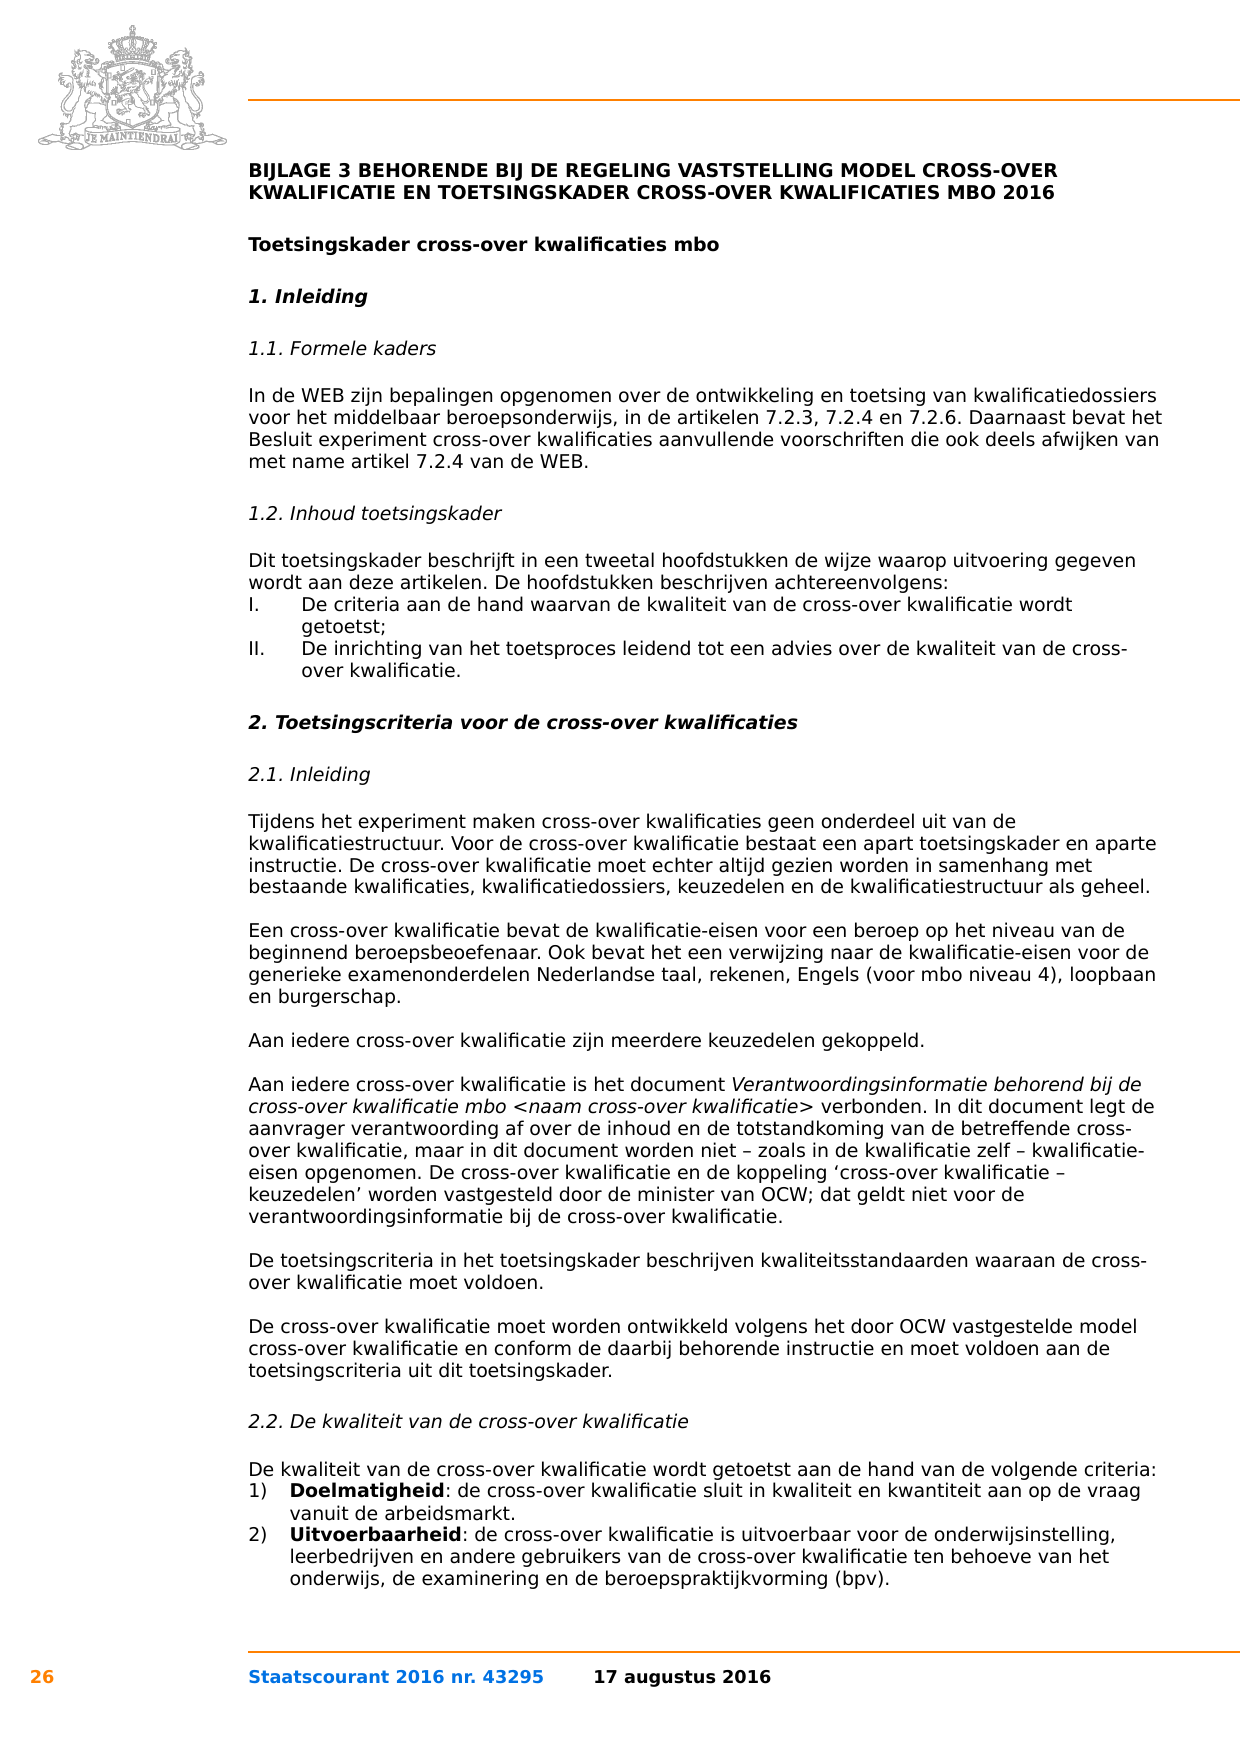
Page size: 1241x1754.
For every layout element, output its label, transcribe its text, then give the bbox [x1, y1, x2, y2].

text Een cross-over kwalificatie bevat de kwalificatie-eisen voor een beroep op het niveau van de beginnend beroepsbeoefenaar. Ook bevat het een verwijzing naar de kwalificatie-eisen voor de generieke examenonderdelen Nederlandse taal, rekenen, Engels (voor mbo niveau 4), loopbaan en burgerschap. [248, 920, 1163, 1008]
subtitle BIJLAGE 3 BEHORENDE BIJ DE REGELING VASTSTELLING MODEL CROSS-OVER KWALIFICATIE EN TOETSINGSKADER CROSS-OVER KWALIFICATIES MBO 2016 [248, 160, 1163, 204]
subtitle Toetsingskader cross-over kwalificaties mbo [248, 234, 1163, 256]
text Aan iedere cross-over kwalificatie zijn meerdere keuzedelen gekoppeld. [248, 1030, 1163, 1052]
text De cross-over kwalificatie moet worden ontwikkeld volgens het door OCW vastgestelde model cross-over kwalificatie en conform de daarbij behorende instructie en moet voldoen aan de toetsingscriteria uit dit toetsingskader. [248, 1316, 1163, 1381]
text 2) Uitvoerbaarheid: de cross-over kwalificatie is uitvoerbaar voor de onderwijsinstelling, leerbedrijven en andere gebruikers van de cross-over kwalificatie ten behoeve van het onderwijs, de examinering en de beroepspraktijkvorming (bpv). [248, 1524, 1163, 1590]
subtitle 2. Toetsingscriteria voor de cross-over kwalificaties [248, 712, 1163, 733]
subtitle 1.2. Inhoud toetsingskader [248, 503, 1163, 525]
text 1) Doelmatigheid: de cross-over kwalificatie sluit in kwaliteit en kwantiteit aan op de vraag vanuit de arbeidsmarkt. [248, 1480, 1163, 1524]
text Dit toetsingskader beschrijft in een tweetal hoofdstukken de wijze waarop uitvoering gegeven wordt aan deze artikelen. De hoofdstukken beschrijven achtereenvolgens: [248, 550, 1163, 594]
subtitle 1. Inleiding [248, 286, 1163, 308]
picture [38, 25, 227, 150]
text Tijdens het experiment maken cross-over kwalificaties geen onderdeel uit van de kwalificatiestructuur. Voor de cross-over kwalificatie bestaat een apart toetsingskader en aparte instructie. De cross-over kwalificatie moet echter altijd gezien worden in samenhang met bestaande kwalificaties, kwalificatiedossiers, keuzedelen en de kwalificatiestructuur als geheel. [248, 811, 1163, 898]
subtitle 1.1. Formele kaders [248, 338, 1163, 360]
subtitle 2.2. De kwaliteit van de cross-over kwalificatie [248, 1411, 1163, 1433]
text In de WEB zijn bepalingen opgenomen over de ontwikkeling en toetsing van kwalificatiedossiers voor het middelbaar beroepsonderwijs, in de artikelen 7.2.3, 7.2.4 en 7.2.6. Daarnaast bevat het Besluit experiment cross-over kwalificaties aanvullende voorschriften die ook deels afwijken van met name artikel 7.2.4 van de WEB. [248, 385, 1163, 473]
text De kwaliteit van de cross-over kwalificatie wordt getoetst aan de hand van de volgende criteria: [248, 1458, 1163, 1480]
text Aan iedere cross-over kwalificatie is het document Verantwoordingsinformatie behorend bij de cross-over kwalificatie mbo <naam cross-over kwalificatie> verbonden. In dit document legt de aanvrager verantwoording af over de inhoud en de totstandkoming van de betreffende cross-over kwalificatie, maar in dit document worden niet – zoals in de kwalificatie zelf – kwalificatie-eisen opgenomen. De cross-over kwalificatie en de koppeling ‘cross-over kwalificatie – keuzedelen’ worden vastgesteld door de minister van OCW; dat geldt niet voor de verantwoordingsinformatie bij de cross-over kwalificatie. [248, 1074, 1163, 1228]
text II. De inrichting van het toetsproces leidend tot een advies over de kwaliteit van de cross-over kwalificatie. [248, 638, 1163, 682]
text De toetsingscriteria in het toetsingskader beschrijven kwaliteitsstandaarden waaraan de cross-over kwalificatie moet voldoen. [248, 1250, 1163, 1294]
subtitle 2.1. Inleiding [248, 763, 1163, 786]
text I. De criteria aan de hand waarvan de kwaliteit van de cross-over kwalificatie wordt getoetst; [248, 594, 1163, 638]
